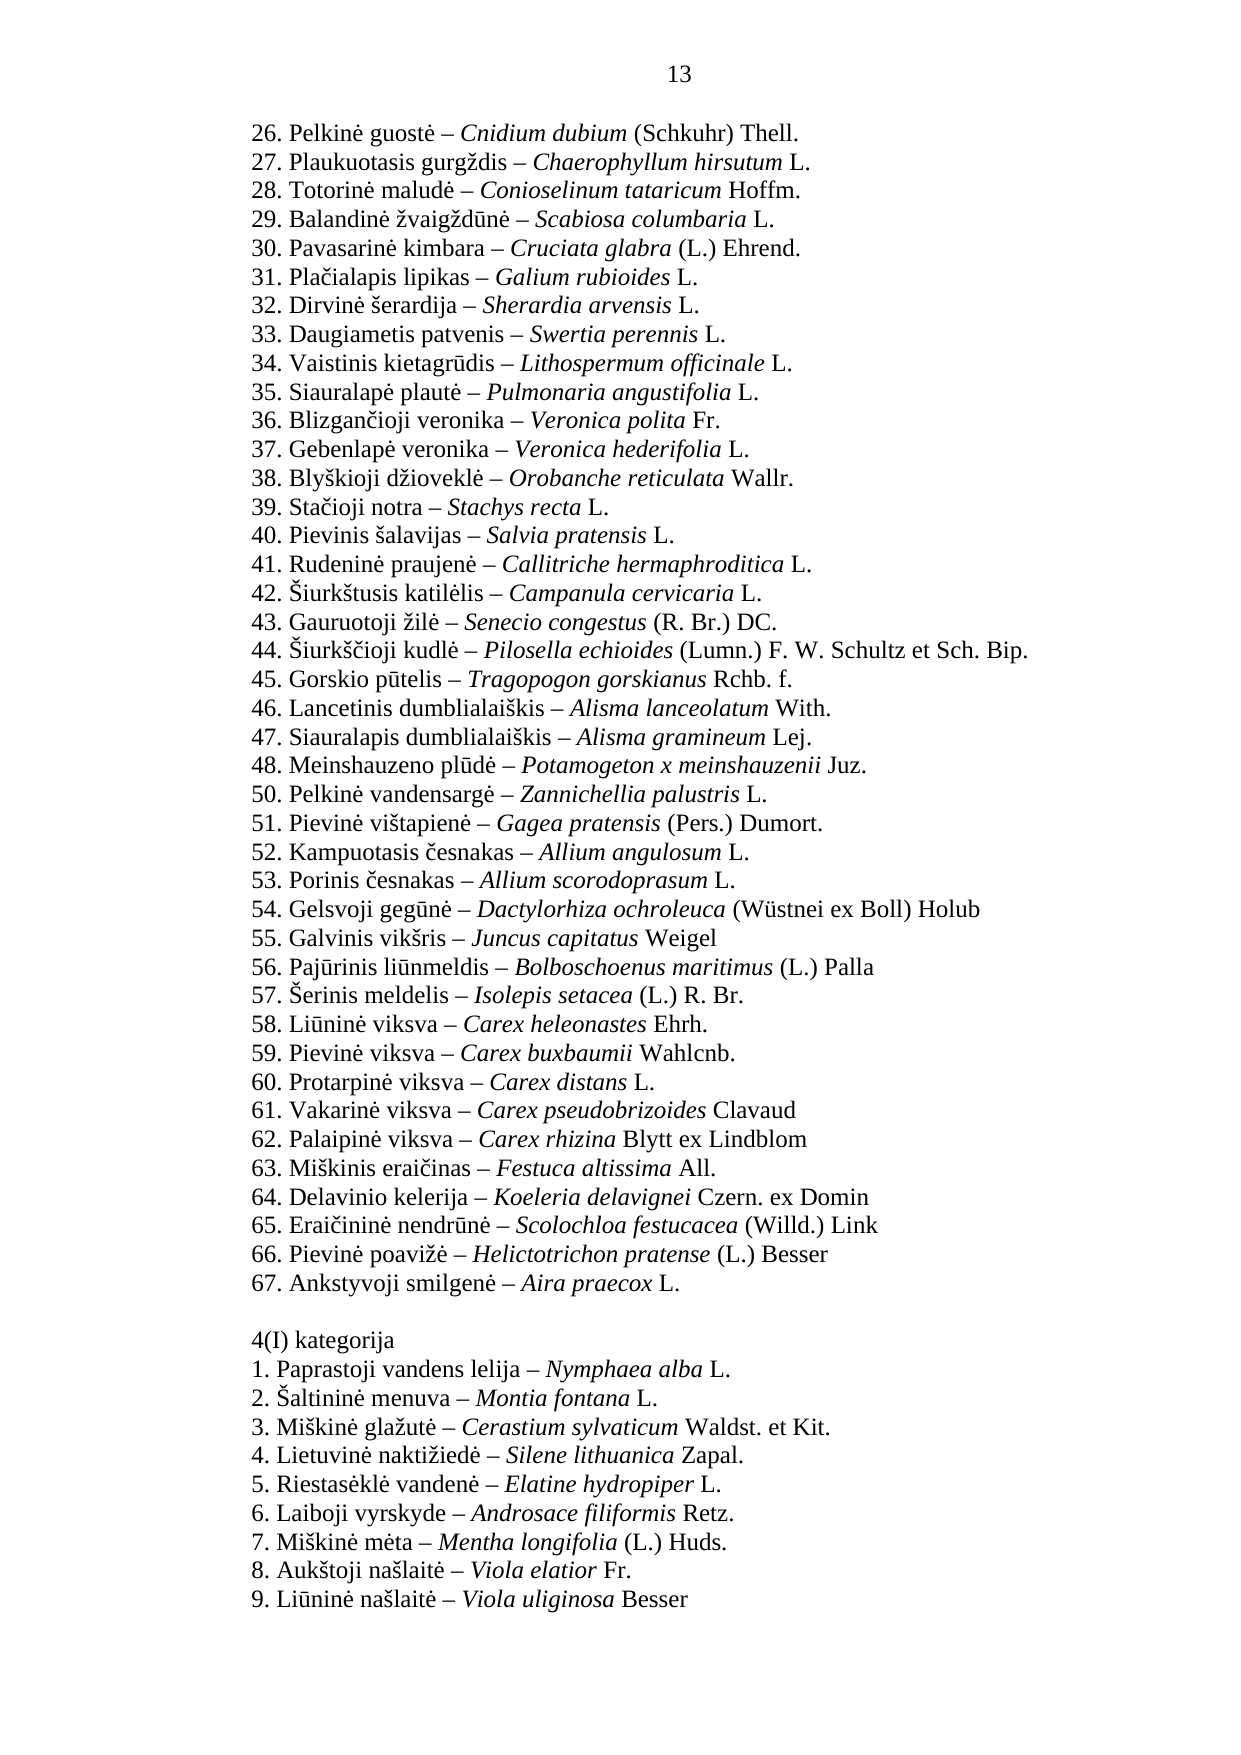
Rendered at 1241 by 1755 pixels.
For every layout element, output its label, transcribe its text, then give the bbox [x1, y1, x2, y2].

text 43. Gauruotoji žilė – Senecio congestus (R. Br.) DC. [177, 607, 1181, 636]
text 64. Delavinio kelerija – Koeleria delavignei Czern. ex Domin [177, 1182, 1181, 1211]
text 56. Pajūrinis liūnmeldis – Bolboschoenus maritimus (L.) Palla [177, 952, 1181, 981]
text 46. Lancetinis dumblialaiškis – Alisma lanceolatum With. [177, 693, 1181, 722]
text 27. Plaukuotasis gurgždis – Chaerophyllum hirsutum L. [177, 147, 1181, 176]
text 53. Porinis česnakas – Allium scorodoprasum L. [177, 866, 1181, 894]
text 59. Pievinė viksva – Carex buxbaumii Wahlcnb. [177, 1038, 1181, 1067]
text 26. Pelkinė guostė – Cnidium dubium (Schkuhr) Thell. [177, 118, 1181, 147]
text 51. Pievinė vištapienė – Gagea pratensis (Pers.) Dumort. [177, 808, 1181, 837]
text 61. Vakarinė viksva – Carex pseudobrizoides Clavaud [177, 1096, 1181, 1124]
text 32. Dirvinė šerardija – Sherardia arvensis L. [177, 291, 1181, 319]
text 60. Protarpinė viksva – Carex distans L. [177, 1067, 1181, 1096]
text 38. Blyškioji džioveklė – Orobanche reticulata Wallr. [177, 463, 1181, 492]
text 58. Liūninė viksva – Carex heleonastes Ehrh. [177, 1009, 1181, 1038]
text 5. Riestasėklė vandenė – Elatine hydropiper L. [177, 1469, 1181, 1498]
text 36. Blizgančioji veronika – Veronica polita Fr. [177, 406, 1181, 434]
text 33. Daugiametis patvenis – Swertia perennis L. [177, 319, 1181, 348]
text 4(I) kategorija [177, 1326, 1181, 1354]
text 57. Šerinis meldelis – Isolepis setacea (L.) R. Br. [177, 981, 1181, 1009]
text 3. Miškinė glažutė – Cerastium sylvaticum Waldst. et Kit. [177, 1412, 1181, 1441]
text 55. Galvinis vikšris – Juncus capitatus Weigel [177, 923, 1181, 952]
text 44. Šiurkščioji kudlė – Pilosella echioides (Lumn.) F. W. Schultz et Sch. Bip. [177, 636, 1181, 664]
text 34. Vaistinis kietagrūdis – Lithospermum officinale L. [177, 348, 1181, 377]
text 31. Plačialapis lipikas – Galium rubioides L. [177, 262, 1181, 291]
text 29. Balandinė žvaigždūnė – Scabiosa columbaria L. [177, 204, 1181, 233]
text 40. Pievinis šalavijas – Salvia pratensis L. [177, 521, 1181, 549]
text 30. Pavasarinė kimbara – Cruciata glabra (L.) Ehrend. [177, 233, 1181, 262]
text 8. Aukštoji našlaitė – Viola elatior Fr. [177, 1556, 1181, 1584]
text 47. Siauralapis dumblialaiškis – Alisma gramineum Lej. [177, 722, 1181, 751]
text 67. Ankstyvoji smilgenė – Aira praecox L. [177, 1268, 1181, 1297]
text 66. Pievinė poavižė – Helictotrichon pratense (L.) Besser [177, 1239, 1181, 1268]
text 35. Siauralapė plautė – Pulmonaria angustifolia L. [177, 377, 1181, 406]
text 6. Laiboji vyrskyde – Androsace filiformis Retz. [177, 1498, 1181, 1527]
text 7. Miškinė mėta – Mentha longifolia (L.) Huds. [177, 1527, 1181, 1556]
text 4. Lietuvinė naktižiedė – Silene lithuanica Zapal. [177, 1441, 1181, 1469]
text 41. Rudeninė praujenė – Callitriche hermaphroditica L. [177, 549, 1181, 578]
text 63. Miškinis eraičinas – Festuca altissima All. [177, 1153, 1181, 1182]
text 39. Stačioji notra – Stachys recta L. [177, 492, 1181, 521]
text 37. Gebenlapė veronika – Veronica hederifolia L. [177, 434, 1181, 463]
text 50. Pelkinė vandensargė – Zannichellia palustris L. [177, 779, 1181, 808]
text 2. Šaltininė menuva – Montia fontana L. [177, 1383, 1181, 1412]
text 42. Šiurkštusis katilėlis – Campanula cervicaria L. [177, 578, 1181, 607]
text 45. Gorskio pūtelis – Tragopogon gorskianus Rchb. f. [177, 664, 1181, 693]
text 52. Kampuotasis česnakas – Allium angulosum L. [177, 837, 1181, 866]
text 28. Totorinė maludė – Conioselinum tataricum Hoffm. [177, 176, 1181, 204]
text 9. Liūninė našlaitė – Viola uliginosa Besser [177, 1584, 1181, 1613]
text 65. Eraičininė nendrūnė – Scolochloa festucacea (Willd.) Link [177, 1211, 1181, 1239]
text 54. Gelsvoji gegūnė – Dactylorhiza ochroleuca (Wüstnei ex Boll) Holub [177, 894, 1181, 923]
text 48. Meinshauzeno plūdė – Potamogeton x meinshauzenii Juz. [177, 751, 1181, 779]
text 1. Paprastoji vandens lelija – Nymphaea alba L. [177, 1354, 1181, 1383]
text 62. Palaipinė viksva – Carex rhizina Blytt ex Lindblom [177, 1124, 1181, 1153]
